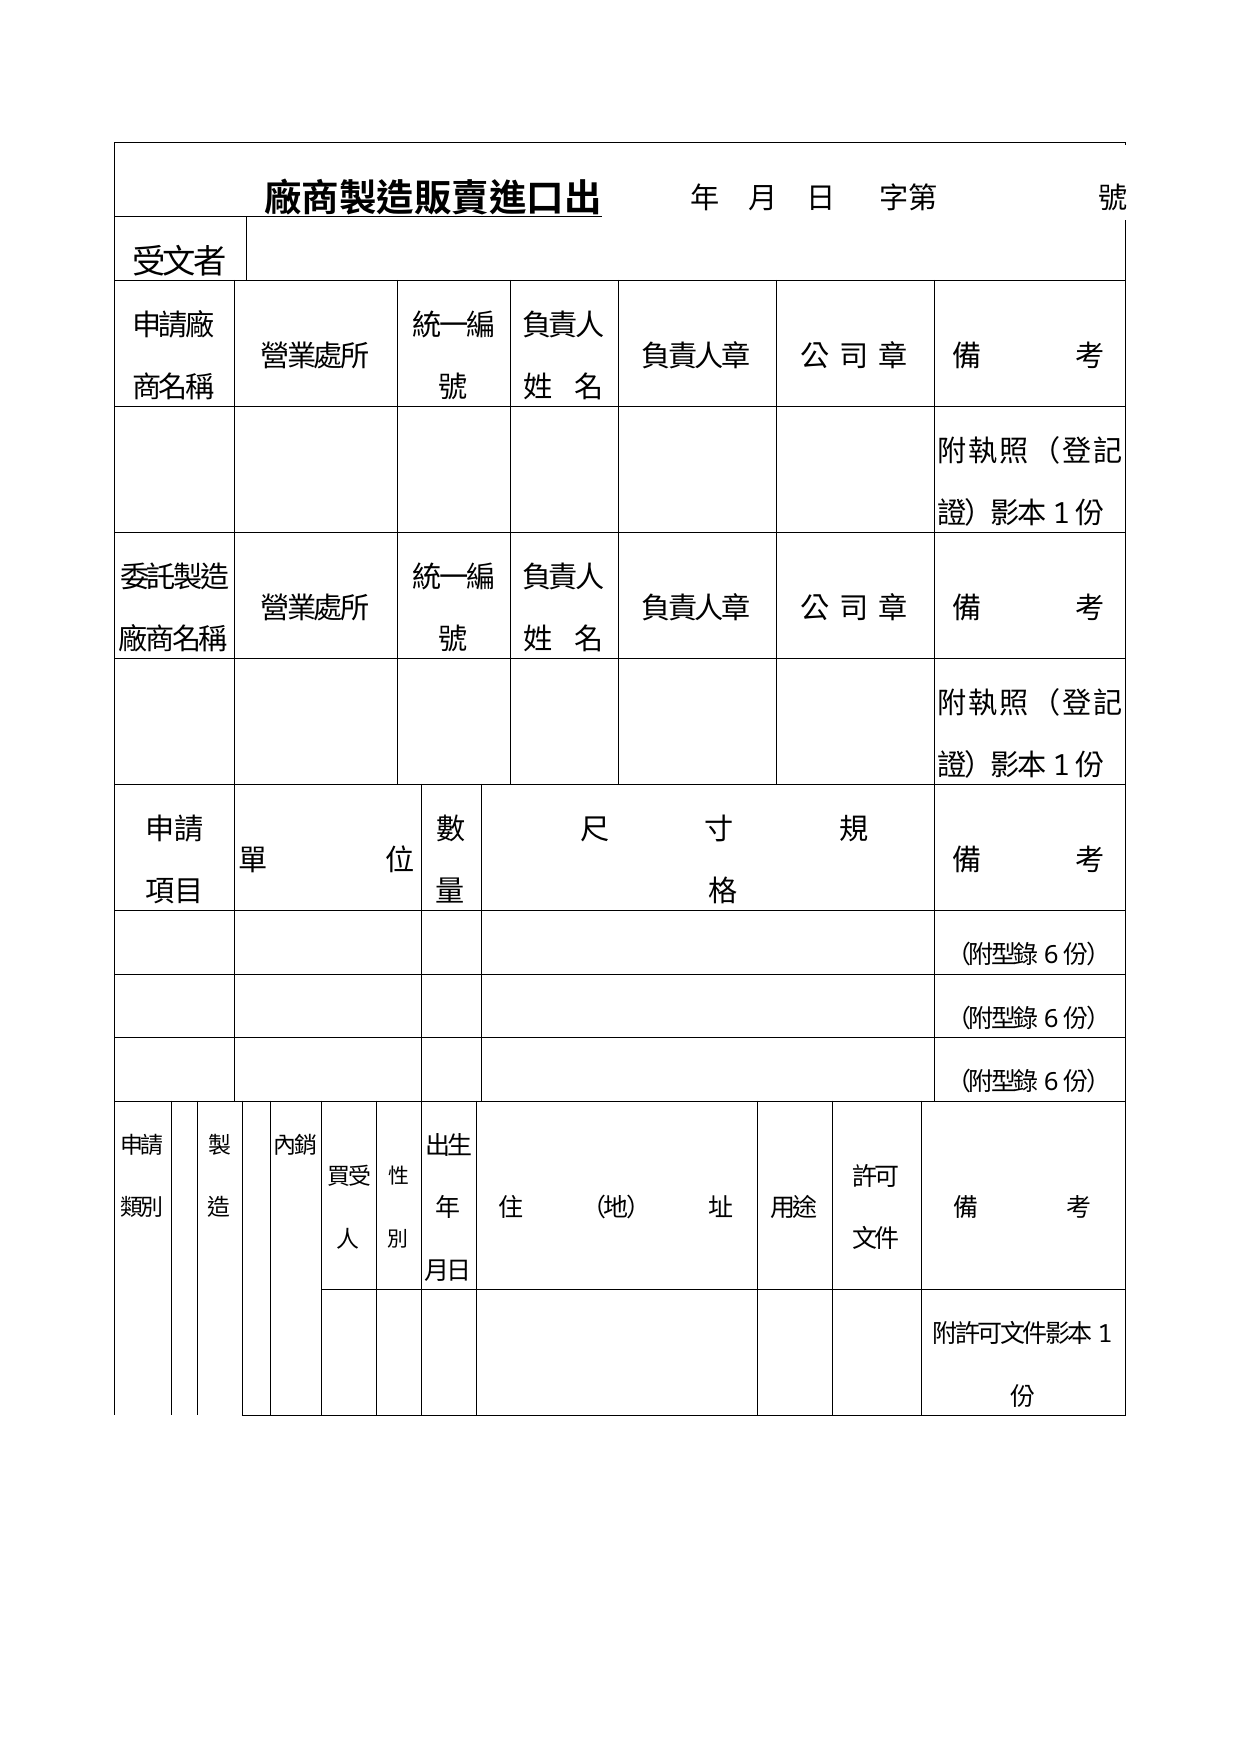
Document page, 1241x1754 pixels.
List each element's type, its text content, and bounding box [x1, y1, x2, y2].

table_cell [398, 407, 510, 532]
table_cell 用途 [758, 1102, 832, 1289]
table_cell 公 司 章 [777, 281, 934, 406]
table_cell [235, 975, 421, 1037]
table_cell [777, 407, 934, 532]
table_cell [115, 1038, 234, 1101]
table_cell 申請 類別 [115, 1102, 171, 1415]
table_cell [235, 911, 421, 973]
table_cell [758, 1290, 832, 1415]
table_cell 製造 [198, 1102, 242, 1415]
table_cell [115, 911, 234, 973]
table_cell 備 考 [922, 1102, 1125, 1289]
table_cell [833, 1290, 921, 1415]
table_cell 統一編號 [398, 533, 510, 658]
table_cell [477, 1290, 757, 1415]
table_cell [482, 1038, 934, 1101]
table_cell 申請廠 商名稱 [115, 281, 234, 406]
table_cell [322, 1290, 376, 1415]
table_cell 營業處所 [235, 281, 397, 406]
table_cell 單 位 [235, 785, 421, 910]
table_cell [377, 1290, 421, 1415]
table_cell [422, 975, 481, 1037]
table_cell 買受人 [322, 1102, 376, 1289]
table_cell [422, 1038, 481, 1101]
table_cell （附型錄6份） [935, 1038, 1125, 1101]
table_cell 住 （地） 址 [477, 1102, 757, 1289]
table_cell 負責人章 [619, 281, 776, 406]
table_cell 受文者 [115, 217, 246, 280]
table_cell 負責人章 [619, 533, 776, 658]
table_cell 出生年 月日 [422, 1102, 476, 1289]
table_cell [398, 659, 510, 784]
table_cell 性別 [377, 1102, 421, 1289]
table_cell 備 考 [935, 533, 1125, 658]
table_cell 備 考 [935, 785, 1125, 910]
table_cell 負責人 姓 名 [511, 533, 618, 658]
table_cell （附型錄6份） [935, 975, 1125, 1037]
table_cell [511, 407, 618, 532]
table_cell [115, 659, 234, 784]
table_cell [235, 1038, 421, 1101]
table_cell [172, 1102, 197, 1415]
table_cell [619, 407, 776, 532]
table_cell [422, 911, 481, 973]
table_cell 尺 寸 規 格 [482, 785, 934, 910]
table_cell 營業處所 [235, 533, 397, 658]
table_cell 許可 文件 [833, 1102, 921, 1289]
table_cell [422, 1290, 476, 1415]
table_cell 負責人 姓 名 [511, 281, 618, 406]
table_cell [243, 1102, 270, 1415]
table_cell [482, 911, 934, 973]
table_cell 附許可文件影本1份 [922, 1290, 1125, 1415]
table_cell [511, 659, 618, 784]
table_cell [115, 407, 234, 532]
table_cell [619, 659, 776, 784]
table_cell 附執照（登記證）影本1份 [935, 407, 1125, 532]
table_cell [482, 975, 934, 1037]
table_cell （附型錄6份） [935, 911, 1125, 973]
table_cell [247, 217, 1125, 280]
table_cell 申請 項目 [115, 785, 234, 910]
table_cell 附執照（登記證）影本1份 [935, 659, 1125, 784]
table_cell 統一編號 [398, 281, 510, 406]
table_cell [235, 659, 397, 784]
table_cell [777, 659, 934, 784]
table_cell [115, 975, 234, 1037]
table_cell 委託製造廠商名稱 [115, 533, 234, 658]
table_cell 內銷 [271, 1102, 321, 1415]
table_cell 公 司 章 [777, 533, 934, 658]
table_cell 備 考 [935, 281, 1125, 406]
table_header 廠商製造販賣進口出口槍砲彈藥刀械申請書 [115, 143, 1179, 220]
table_cell [235, 407, 397, 532]
table_cell 數量 [422, 785, 481, 910]
